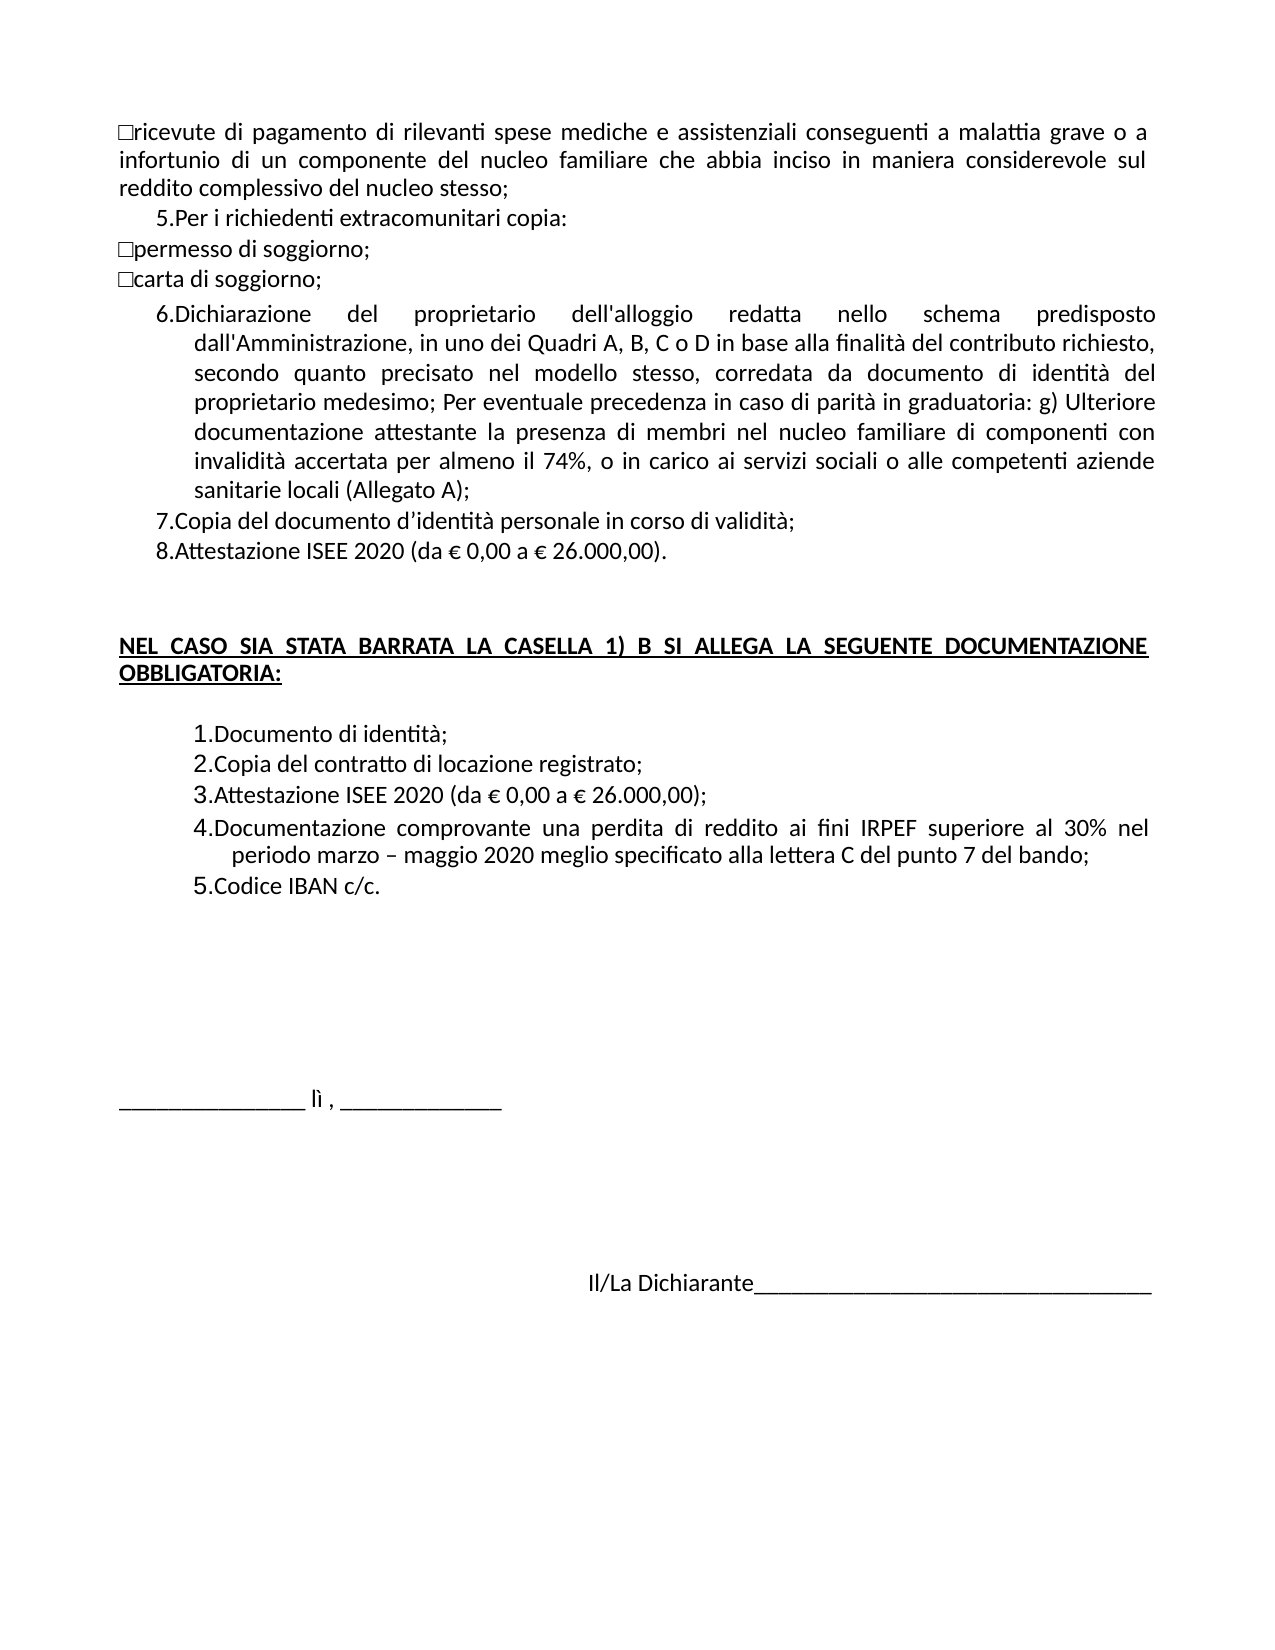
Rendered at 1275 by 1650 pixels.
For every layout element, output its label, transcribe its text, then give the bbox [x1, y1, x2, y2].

list Documento di identità; [193, 718, 1157, 748]
list Attestazione ISEE 2020 (da € 0,00 a € 26.000,00); [193, 779, 1157, 809]
text OBBLIGATORIA: [119, 658, 1148, 687]
list Dichiarazione del proprietario dell'alloggio redatta nello schema predisposto dall'Amministrazione, in uno dei Quadri A, B, C o D in base alla finalità del contributo richiesto, secondo quanto precisato nel modello stesso, corredata da documento di identità del proprietario medesimo; Per eventuale precedenza in caso di parità in graduatoria: g) Ulteriore documentazione attestante la presenza di membri nel nucleo familiare di componenti con invalidità accertata per almeno il 74%, o in carico ai servizi sociali o alle competenti aziende sanitarie locali (Allegato A); [156, 299, 1157, 505]
list Codice IBAN c/c. [193, 870, 1157, 900]
list Documentazione comprovante una perdita di reddito ai fini IRPEF superiore al 30% nel periodo marzo – maggio 2020 meglio specificato alla lettera C del punto 7 del bando; [193, 815, 1151, 870]
list ricevute di pagamento di rilevanti spese mediche e assistenziali conseguenti a malattia grave o a infortunio di un componente del nucleo familiare che abbia inciso in maniera considerevole sul reddito complessivo del nucleo stesso; [118, 118, 1148, 202]
list Attestazione ISEE 2020 (da € 0,00 a € 26.000,00). [156, 536, 1157, 566]
list carta di soggiorno; [118, 263, 1157, 294]
text Il/La Dichiarante________________________________ [118, 1267, 1157, 1297]
list Copia del documento d’identità personale in corso di validità; [156, 505, 1157, 536]
text _______________ lì , _____________ [119, 1083, 1157, 1114]
list Copia del contratto di locazione registrato; [193, 748, 1157, 779]
text NEL CASO SIA STATA BARRATA LA CASELLA 1) B SI ALLEGA LA SEGUENTE DOCUMENTAZIONE [119, 632, 1148, 656]
list Per i richiedenti extracomunitari copia: [156, 202, 1157, 233]
list permesso di soggiorno; [118, 233, 1157, 263]
